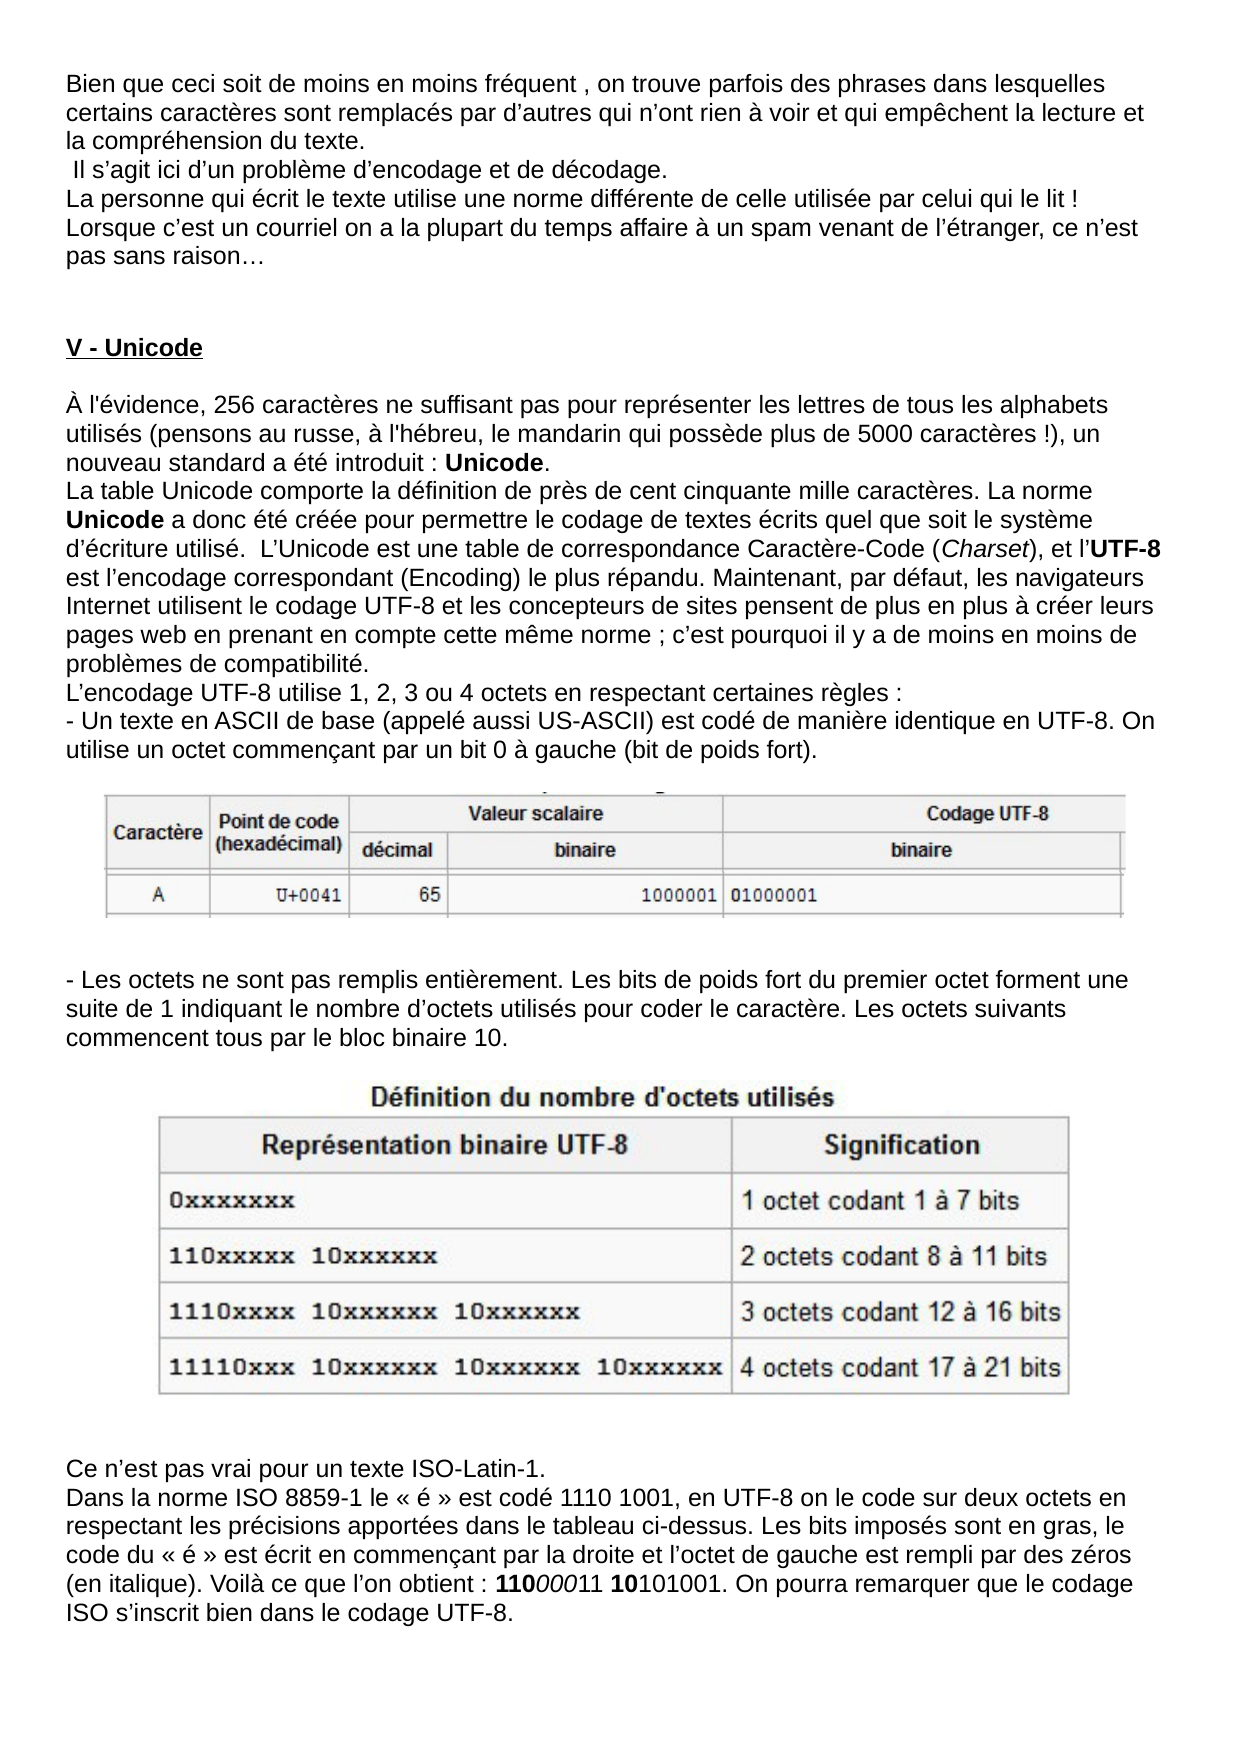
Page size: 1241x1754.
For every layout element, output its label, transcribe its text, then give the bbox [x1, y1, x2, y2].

text Ce n’est pas vrai pour un texte ISO-Latin-1. [66, 1454, 1164, 1482]
text - Un texte en ASCII de base (appelé aussi US-ASCII) est codé de manière identique en UTF-8. On utilise un octet commençant par un bit 0 à gauche (bit de poids fort). [66, 706, 1164, 764]
text Dans la norme ISO 8859-1 le « é » est codé 1110 1001, en UTF-8 on le code sur deux octets en respectant les précisions apportées dans le tableau ci-dessus. Les bits imposés sont en gras, le code du « é » est écrit en commençant par la droite et l’octet de gauche est rempli par des zéros (en italique). Voilà ce que l’on obtient : 11000011 10101001. On pourra remarquer que le codage ISO s’inscrit bien dans le codage UTF-8. [66, 1482, 1164, 1626]
text Il s’agit ici d’un problème d’encodage et de décodage. [66, 155, 1164, 184]
text La table Unicode comporte la définition de près de cent cinquante mille caractères. La norme Unicode a donc été créée pour permettre le codage de textes écrits quel que soit le système d’écriture utilisé. L’Unicode est une table de correspondance Caractère-Code (Charset), et l’UTF-8 est l’encodage correspondant (Encoding) le plus répandu. Maintenant, par défaut, les navigateurs Internet utilisent le codage UTF-8 et les concepteurs de sites pensent de plus en plus à créer leurs pages web en prenant en compte cette même norme ; c’est pourquoi il y a de moins en moins de problèmes de compatibilité. [66, 476, 1164, 677]
text À l'évidence, 256 caractères ne suffisant pas pour représenter les lettres de tous les alphabets utilisés (pensons au russe, à l'hébreu, le mandarin qui possède plus de 5000 caractères !), un nouveau standard a été introduit : Unicode. [66, 390, 1164, 476]
picture [103, 792, 1126, 918]
text La personne qui écrit le texte utilise une norme différente de celle utilisée par celui qui le lit ! Lorsque c’est un courriel on a la plupart du temps affaire à un spam venant de l’étranger, ce n’est pas sans raison… [66, 184, 1164, 270]
text Bien que ceci soit de moins en moins fréquent , on trouve parfois des phrases dans lesquelles certains caractères sont remplacés par d’autres qui n’ont rien à voir et qui empêchent la lecture et la compréhension du texte. [66, 69, 1164, 155]
subtitle V - Unicode [66, 332, 1164, 361]
text L’encodage UTF-8 utilise 1, 2, 3 ou 4 octets en respectant certaines règles : [66, 677, 1164, 706]
text - Les octets ne sont pas remplis entièrement. Les bits de poids fort du premier octet forment une suite de 1 indiquant le nombre d’octets utilisés pour coder le caractère. Les octets suivants commencent tous par le bloc binaire 10. [66, 965, 1164, 1051]
picture [151, 1080, 1078, 1403]
